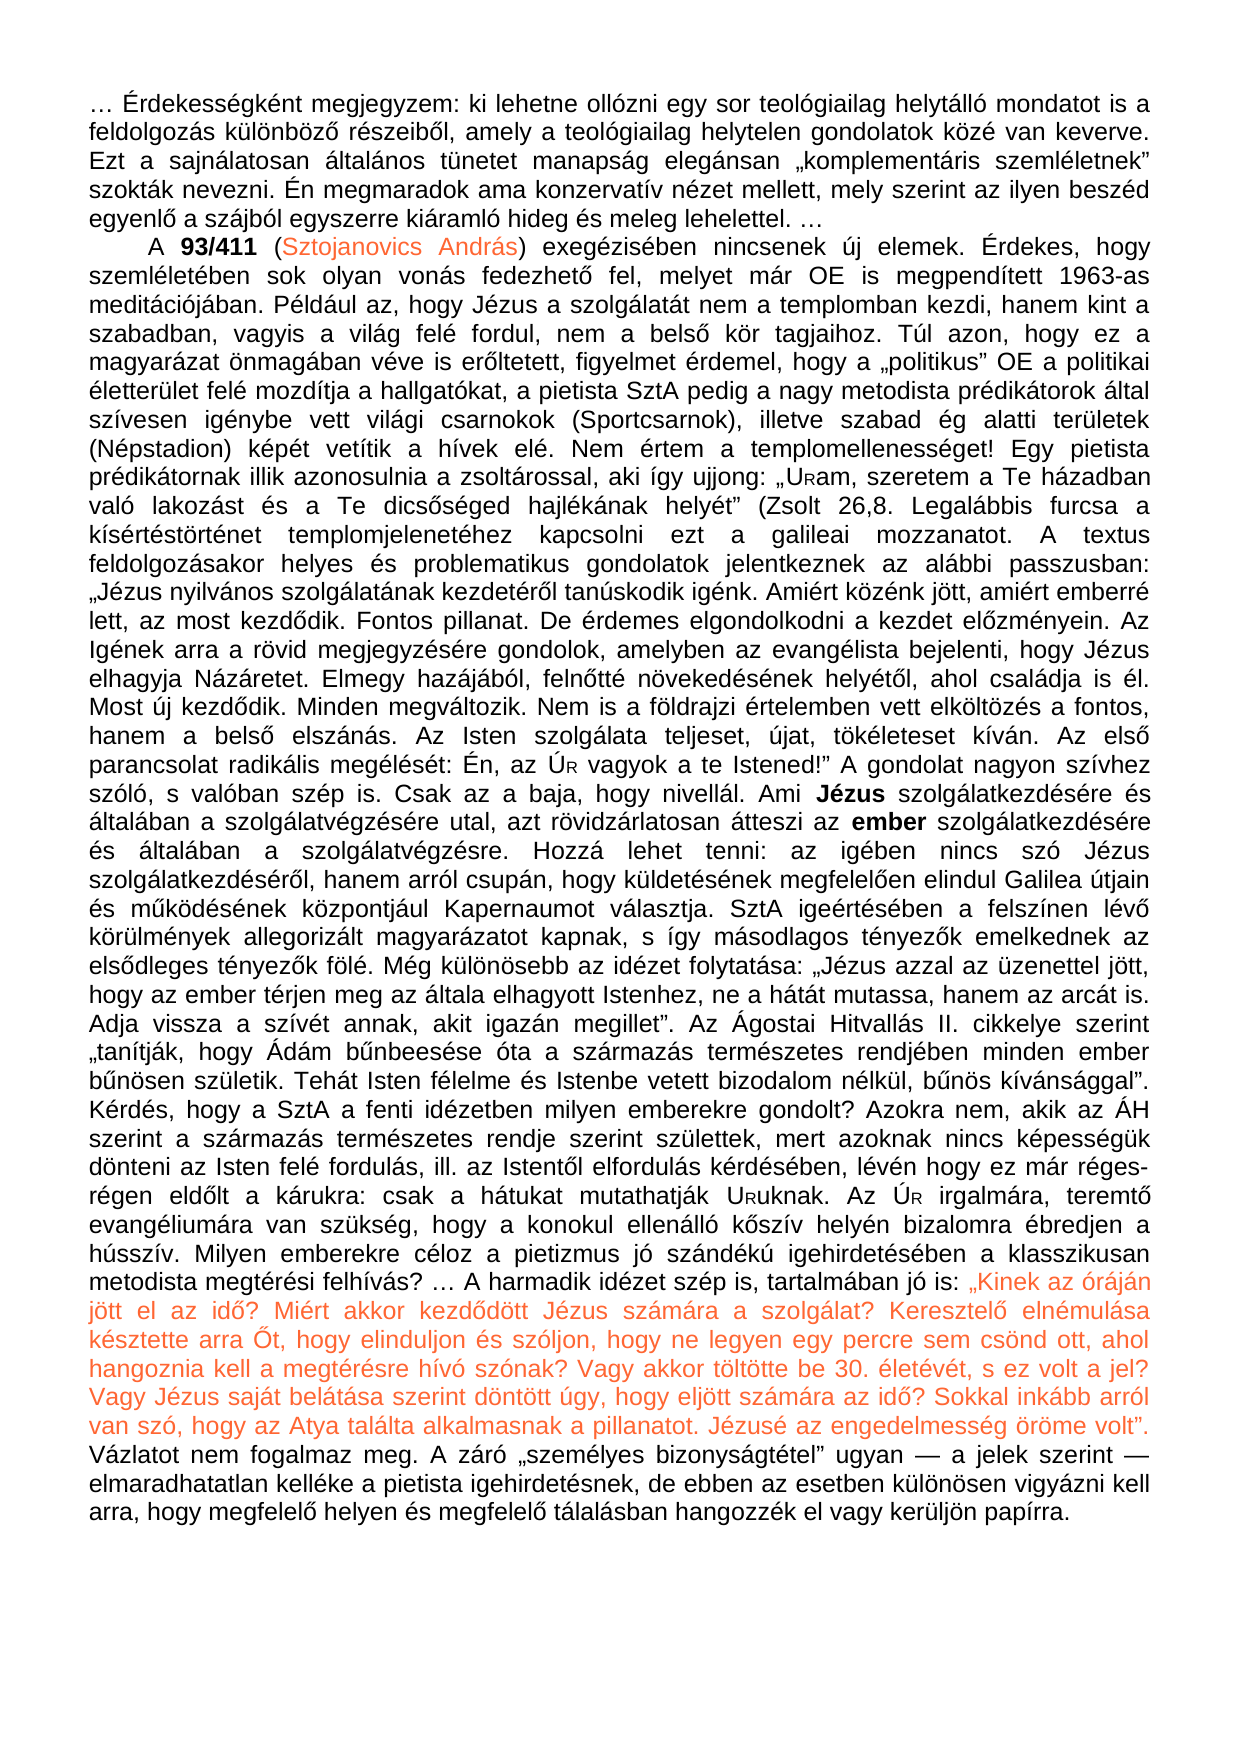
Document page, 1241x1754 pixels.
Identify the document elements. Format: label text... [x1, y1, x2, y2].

text A 93/411 (Sztojanovics András) exegézisében nincsenek új elemek. Érdekes, hogy szemléletében sok olyan vonás fedezhető fel, melyet már OE is megpendített 1963-as meditációjában. Például az, hogy Jézus a szolgálatát nem a templomban kezdi, hanem kint a szabadban, vagyis a világ felé fordul, nem a belső kör tagjaihoz. Túl azon, hogy ez a magyarázat önmagában véve is erőltetett, figyelmet érdemel, hogy a „politikus” OE a politikai életterület felé mozdítja a hallgatókat, a pietista SztA pedig a nagy metodista prédikátorok által szívesen igénybe vett világi csarnokok (Sportcsarnok), illetve szabad ég alatti területek (Népstadion) képét vetítik a hívek elé. Nem értem a templomellenességet! Egy pietista prédikátornak illik azonosulnia a zsoltárossal, aki így ujjong: „Uram, szeretem a Te házadban való lakozást és a Te dicsőséged hajlékának helyét” (Zsolt 26,8. Legalábbis furcsa a kísértéstörténet templomjelenetéhez kapcsolni ezt a galileai mozzanatot. A textus feldolgozásakor helyes és problematikus gondolatok jelentkeznek az alábbi passzusban: „Jézus nyilvános szolgálatának kezdetéről tanúskodik igénk. Amiért közénk jött, amiért emberré lett, az most kezdődik. Fontos pillanat. De érdemes elgondolkodni a kezdet előzményein. Az Igének arra a rövid megjegyzésére gondolok, amelyben az evangélista bejelenti, hogy Jézus elhagyja Názáretet. Elmegy hazájából, felnőtté növekedésének helyétől, ahol családja is él. Most új kezdődik. Minden megváltozik. Nem is a földrajzi értelemben vett elköltözés a fontos, hanem a belső elszánás. Az Isten szolgálata teljeset, újat, tökéleteset kíván. Az első parancsolat radikális megélését: Én, az Úr vagyok a te Istened!” A gondolat nagyon szívhez szóló, s valóban szép is. Csak az a baja, hogy nivellál. Ami Jézus szolgálatkezdésére és általában a szolgálatvégzésére utal, azt rövidzárlatosan átteszi az ember szolgálatkezdésére és általában a szolgálatvégzésre. Hozzá lehet tenni: az igében nincs szó Jézus szolgálatkezdéséről, hanem arról csupán, hogy küldetésének megfelelően elindul Galilea útjain és működésének központjául Kapernaumot választja. SztA igeértésében a felszínen lévő körülmények allegorizált magyarázatot kapnak, s így másodlagos tényezők emelkednek az elsődleges tényezők fölé. Még különösebb az idézet folytatása: „Jézus azzal az üzenettel jött, hogy az ember térjen meg az általa elhagyott Istenhez, ne a hátát mutassa, hanem az arcát is. Adja vissza a szívét annak, akit igazán megillet”. Az Ágostai Hitvallás II. cikkelye szerint „tanítják, hogy Ádám bűnbeesése óta a származás természetes rendjében minden ember bűnösen születik. Tehát Isten félelme és Istenbe vetett bizodalom nélkül, bűnös kívánsággal”. Kérdés, hogy a SztA a fenti idézetben milyen emberekre gondolt? Azokra nem, akik az ÁH szerint a származás természetes rendje szerint születtek, mert azoknak nincs képességük dönteni az Isten felé fordulás, ill. az Istentől elfordulás kérdésében, lévén hogy ez már réges-régen eldőlt a kárukra: csak a hátukat mutathatják Uruknak. Az Úr irgalmára, teremtő evangéliumára van szükség, hogy a konokul ellenálló kőszív helyén bizalomra ébredjen a hússzív. Milyen emberekre céloz a pietizmus jó szándékú igehirdetésében a klasszikusan metodista megtérési felhívás? … A harmadik idézet szép is, tartalmában jó is: „Kinek az óráján jött el az idő? Miért akkor kezdődött Jézus számára a szolgálat? Keresztelő elnémulása késztette arra Őt, hogy elinduljon és szóljon, hogy ne legyen egy percre sem csönd ott, ahol hangoznia kell a megtérésre hívó szónak? Vagy akkor töltötte be 30. életévét, s ez volt a jel? Vagy Jézus saját belátása szerint döntött úgy, hogy eljött számára az idő? Sokkal inkább arról van szó, hogy az Atya találta alkalmasnak a pillanatot. Jézusé az engedelmesség öröme volt”. Vázlatot nem fogalmaz meg. A záró „személyes bizonyságtétel” ugyan ― a jelek szerint ― elmaradhatatlan kelléke a pietista igehirdetésnek, de ebben az esetben különösen vigyázni kell arra, hogy megfelelő helyen és megfelelő tálalásban hangozzék el vagy kerüljön papírra. [88, 232, 1152, 1526]
text … Érdekességként megjegyzem: ki lehetne ollózni egy sor teológiailag helytálló mondatot is a feldolgozás különböző részeiből, amely a teológiailag helytelen gondolatok közé van keverve. Ezt a sajnálatosan általános tünetet manapság elegánsan „komplementáris szemléletnek” szokták nevezni. Én megmaradok ama konzervatív nézet mellett, mely szerint az ilyen beszéd egyenlő a szájból egyszerre kiáramló hideg és meleg lehelettel. … [88, 88, 1152, 232]
